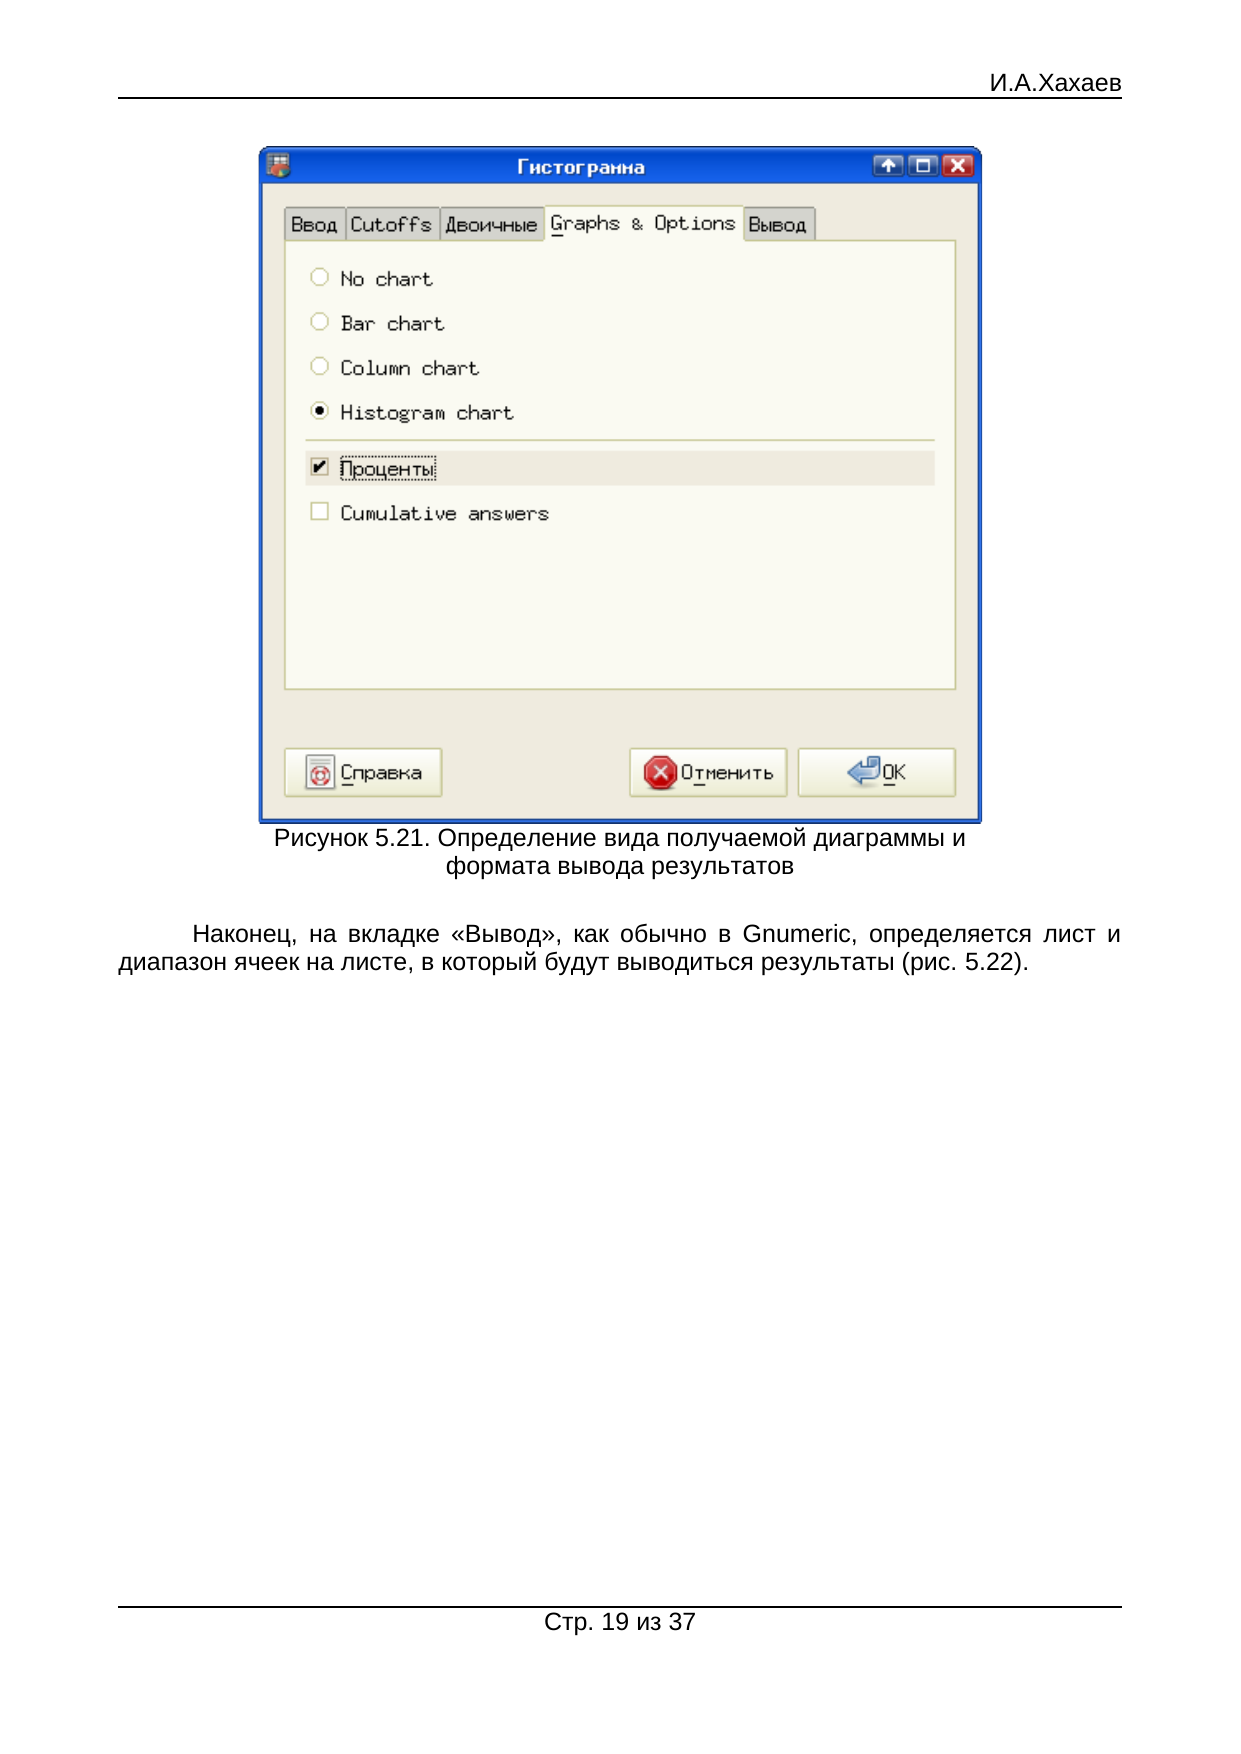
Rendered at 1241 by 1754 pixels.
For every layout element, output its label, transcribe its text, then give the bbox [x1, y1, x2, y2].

text Рисунок 5.21. Определение вида получаемой диаграммы и формата вывода результатов [258, 824, 982, 879]
picture [258, 146, 983, 824]
text Наконец, на вкладке «Вывод», как обычно в Gnumeric, определяется лист и диапазон ячеек на листе, в который будут выводиться результаты (рис. 5.22). [118, 920, 1122, 976]
